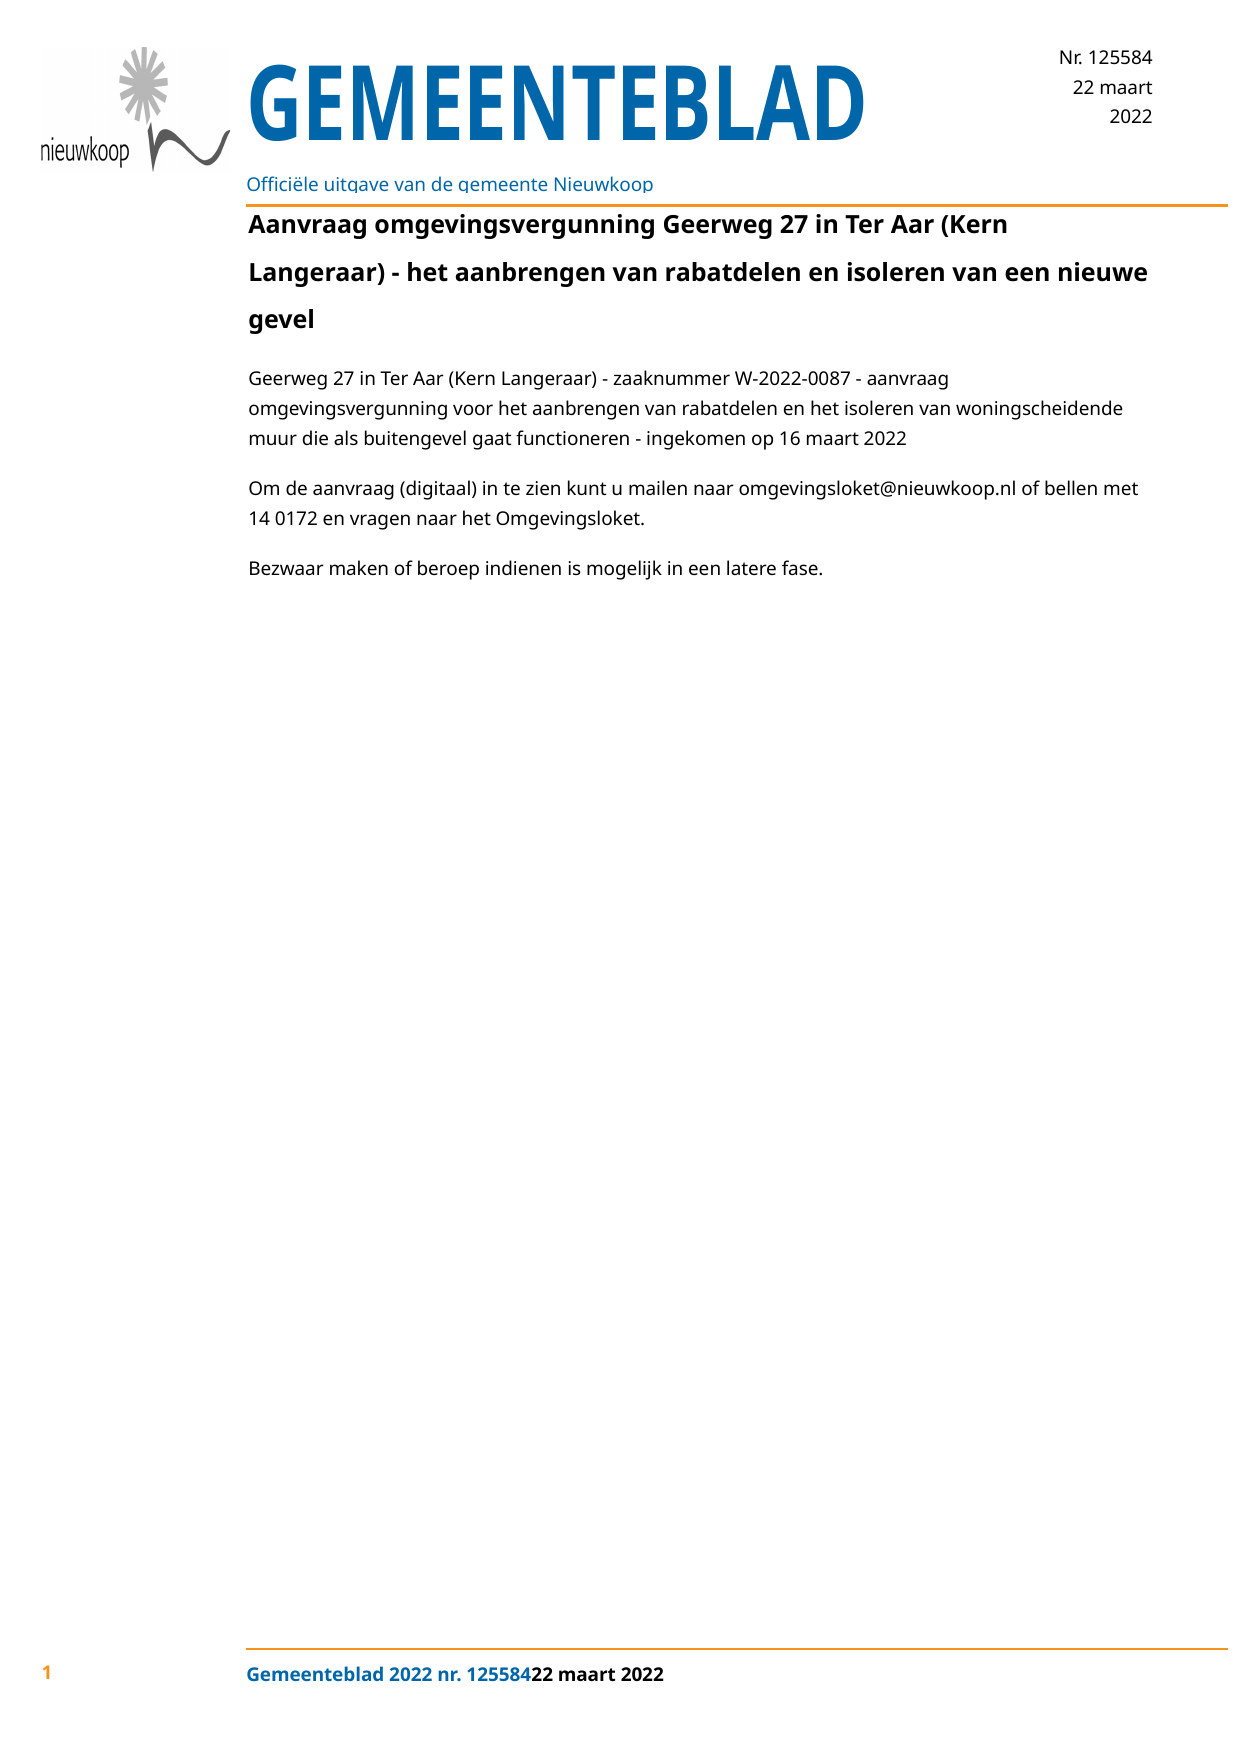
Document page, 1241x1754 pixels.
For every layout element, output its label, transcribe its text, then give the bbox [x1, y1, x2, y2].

picture [41, 47, 231, 172]
text Om de aanvraag (digitaal) in te zien kunt u mailen naar omgevingsloket@nieuwkoop.nl of bellen met 14 0172 en vragen naar het Omgevingsloket. [248, 475, 1152, 530]
text Geerweg 27 in Ter Aar (Kern Langeraar) - zaaknummer W-2022-0087 - aanvraag omgevingsvergunning voor het aanbrengen van rabatdelen en het isoleren van woningscheidende muur die als buitengevel gaat functioneren - ingekomen op 16 maart 2022 [248, 366, 1152, 450]
text Aanvraag omgevingsvergunning Geerweg 27 in Ter Aar (Kern Langeraar) - het aanbrengen van rabatdelen en isoleren van een nieuwe gevel [248, 207, 1152, 336]
text Bezwaar maken of beroep indienen is mogelijk in een latere fase. [248, 555, 1152, 581]
